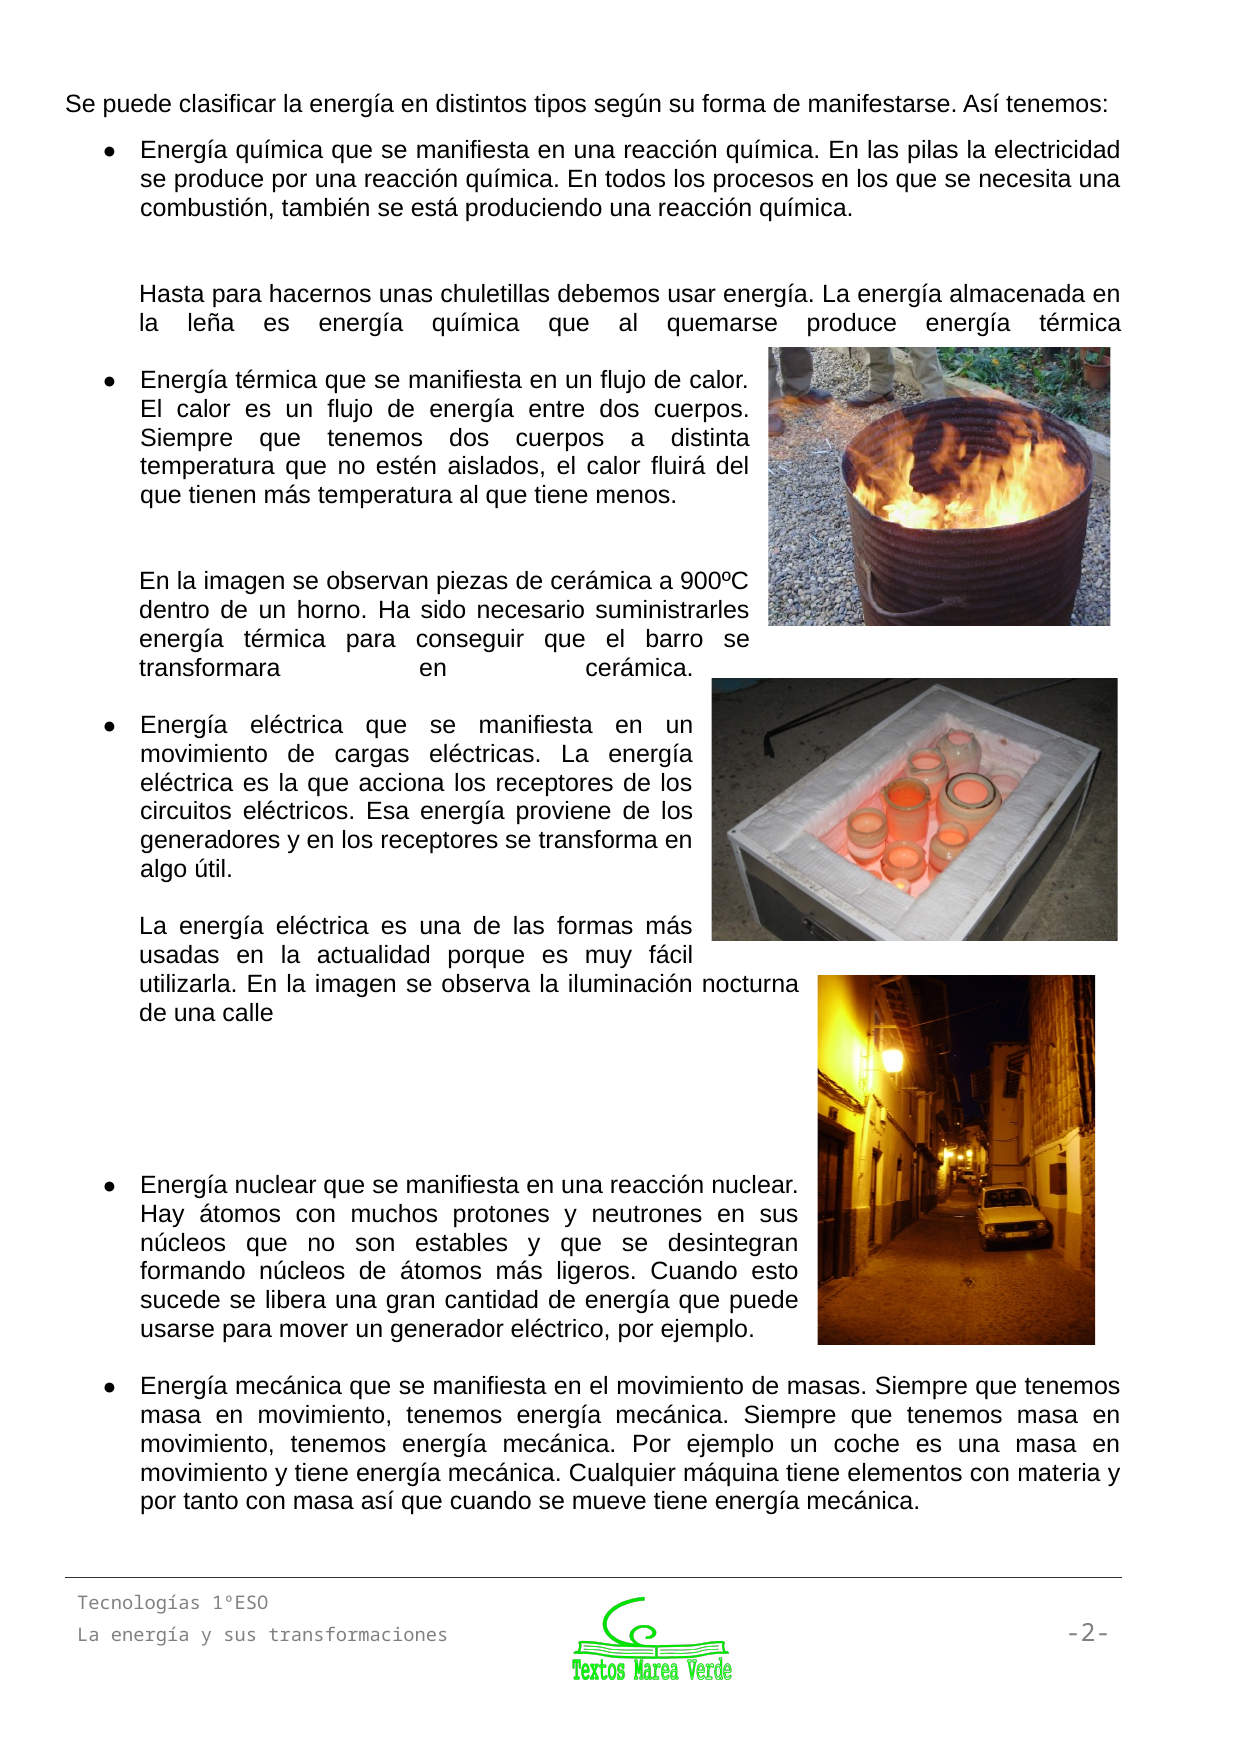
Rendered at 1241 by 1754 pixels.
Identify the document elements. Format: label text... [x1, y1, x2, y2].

list Energía térmica que se manifiesta en un flujo de calor. El calor es un flujo de energía entre dos cuerpos. Siempre que tenemos dos cuerpos a distinta temperatura que no estén aislados, el calor fluirá del que tienen más temperatura al que tiene menos. [102, 365, 768, 509]
text Se puede clasificar la energía en distintos tipos según su forma de manifestarse. Así tenemos: [65, 88, 1122, 117]
list Energía eléctrica que se manifiesta en un movimiento de cargas eléctricas. La energía eléctrica es la que acciona los receptores de los circuitos eléctricos. Esa energía proviene de los generadores y en los receptores se transforma en algo útil. [102, 710, 711, 882]
list Energía química que se manifiesta en una reacción química. En las pilas la electricidad se produce por una reacción química. En todos los procesos en los que se necesita una combustión, también se está produciendo una reacción química. [102, 135, 1122, 221]
text La energía eléctrica es una de las formas más usadas en la actualidad porque es muy fácil utilizarla. En la imagen se observa la iluminación nocturna de una calle [139, 882, 1122, 1026]
picture [564, 1586, 741, 1704]
picture [817, 975, 1096, 1345]
list Energía mecánica que se manifiesta en el movimiento de masas. Siempre que tenemos masa en movimiento, tenemos energía mecánica. Siempre que tenemos masa en movimiento, tenemos energía mecánica. Por ejemplo un coche es una masa en movimiento y tiene energía mecánica. Cualquier máquina tiene elementos con materia y por tanto con masa así que cuando se mueve tiene energía mecánica. [102, 1371, 1122, 1515]
text Hasta para hacernos unas chuletillas debemos usar energía. La energía almacenada en la leña es energía química que al quemarse produce energía térmica [139, 221, 1122, 365]
list Energía nuclear que se manifiesta en una reacción nuclear. Hay átomos con muchos protones y neutrones en sus núcleos que no son estables y que se desintegran formando núcleos de átomos más ligeros. Cuando esto sucede se libera una gran cantidad de energía que puede usarse para mover un generador eléctrico, por ejemplo. [102, 1170, 817, 1342]
picture [768, 347, 1111, 626]
text En la imagen se observan piezas de cerámica a 900ºC dentro de un horno. Ha sido necesario suministrarles energía térmica para conseguir que el barro se transformara en cerámica. [139, 509, 1122, 710]
picture [711, 678, 1118, 941]
